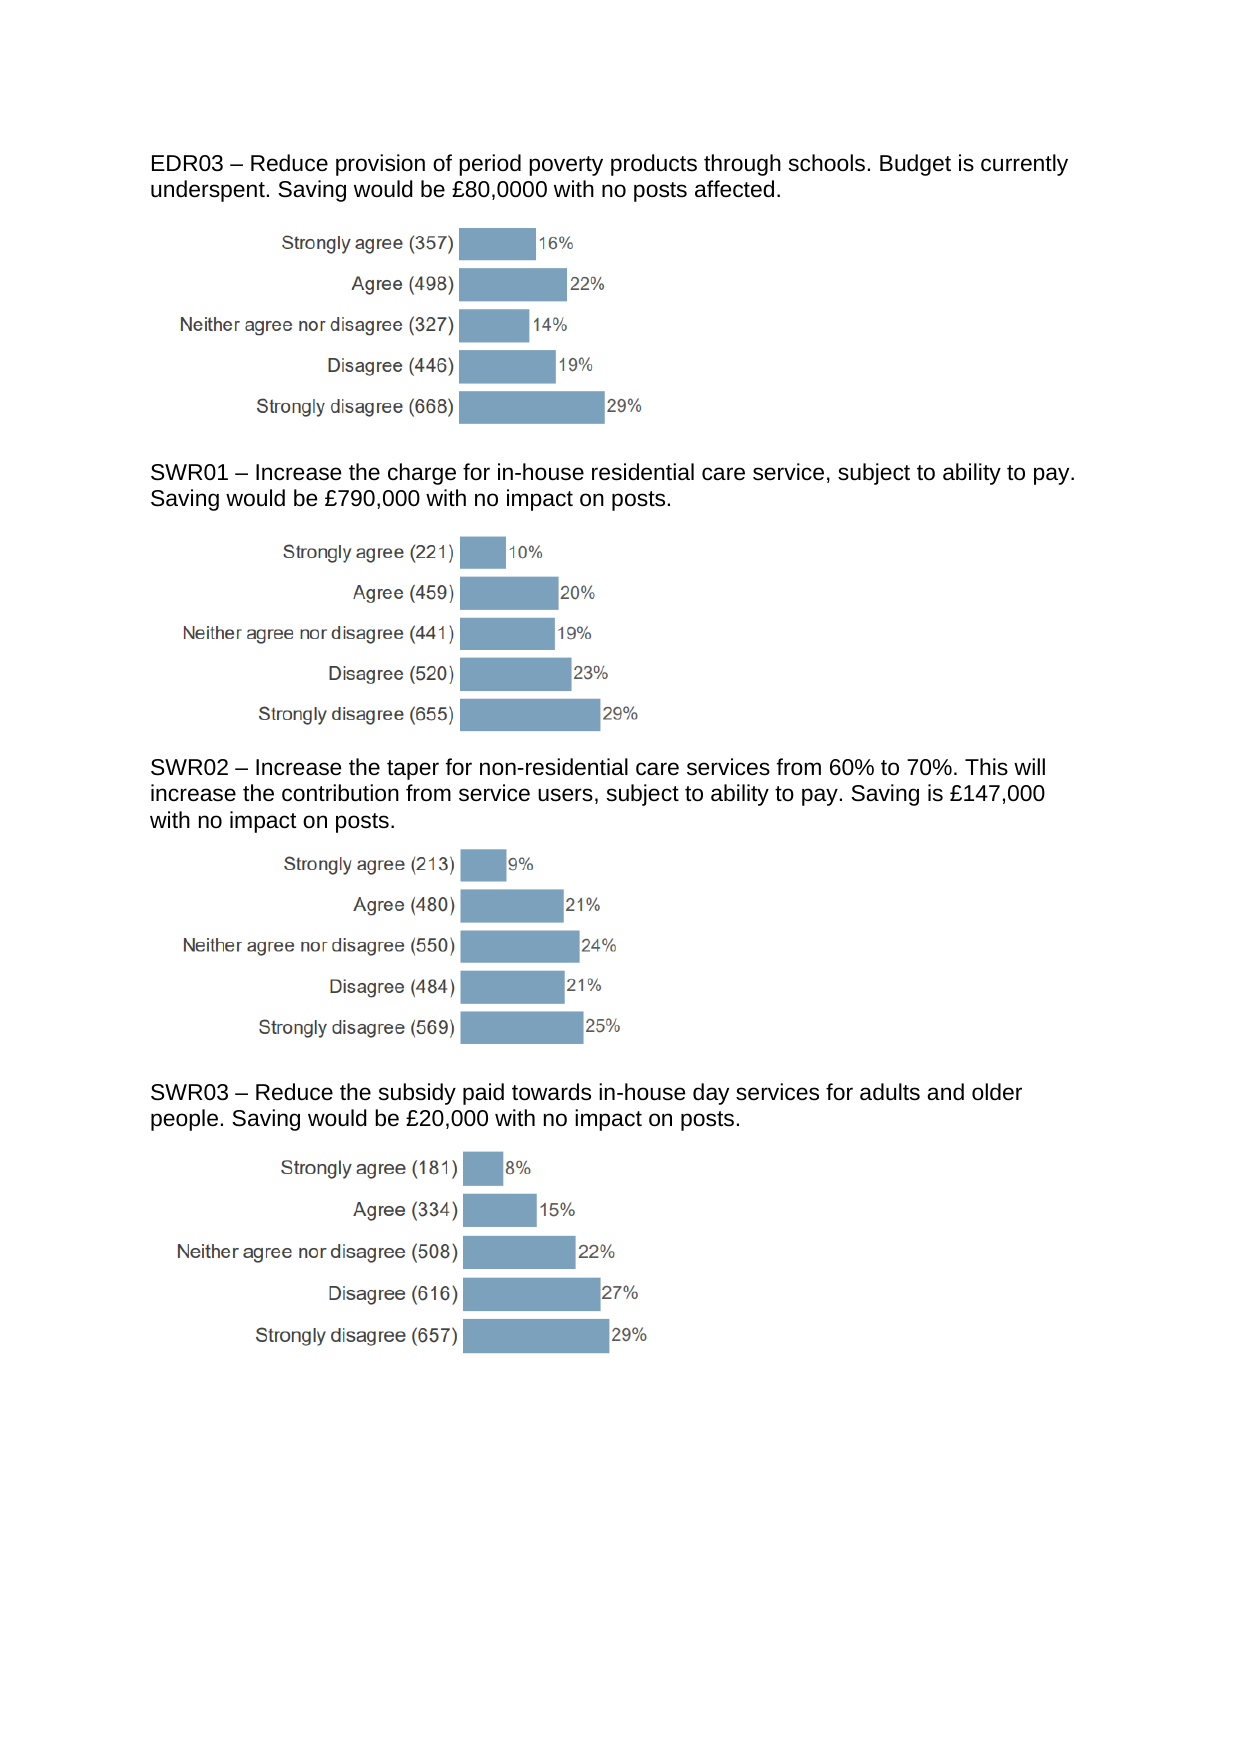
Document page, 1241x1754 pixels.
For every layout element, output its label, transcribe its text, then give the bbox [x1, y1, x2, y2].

text SWR02 – Increase the taper for non-residential care services from 60% to 70%. This will increase the contribution from service users, subject to ability to pay. Saving is £147,000 with no impact on posts. [150, 754, 1090, 833]
text EDR03 – Reduce provision of period poverty products through schools. Budget is currently underspent. Saving would be £80,0000 with no posts affected. [150, 150, 1090, 202]
text SWR03 – Reduce the subsidy paid towards in-house day services for adults and older people. Saving would be £20,000 with no impact on posts. [150, 1079, 1090, 1131]
text SWR01 – Increase the charge for in-house residential care service, subject to ability to pay. Saving would be £790,000 with no impact on posts. [150, 459, 1090, 511]
